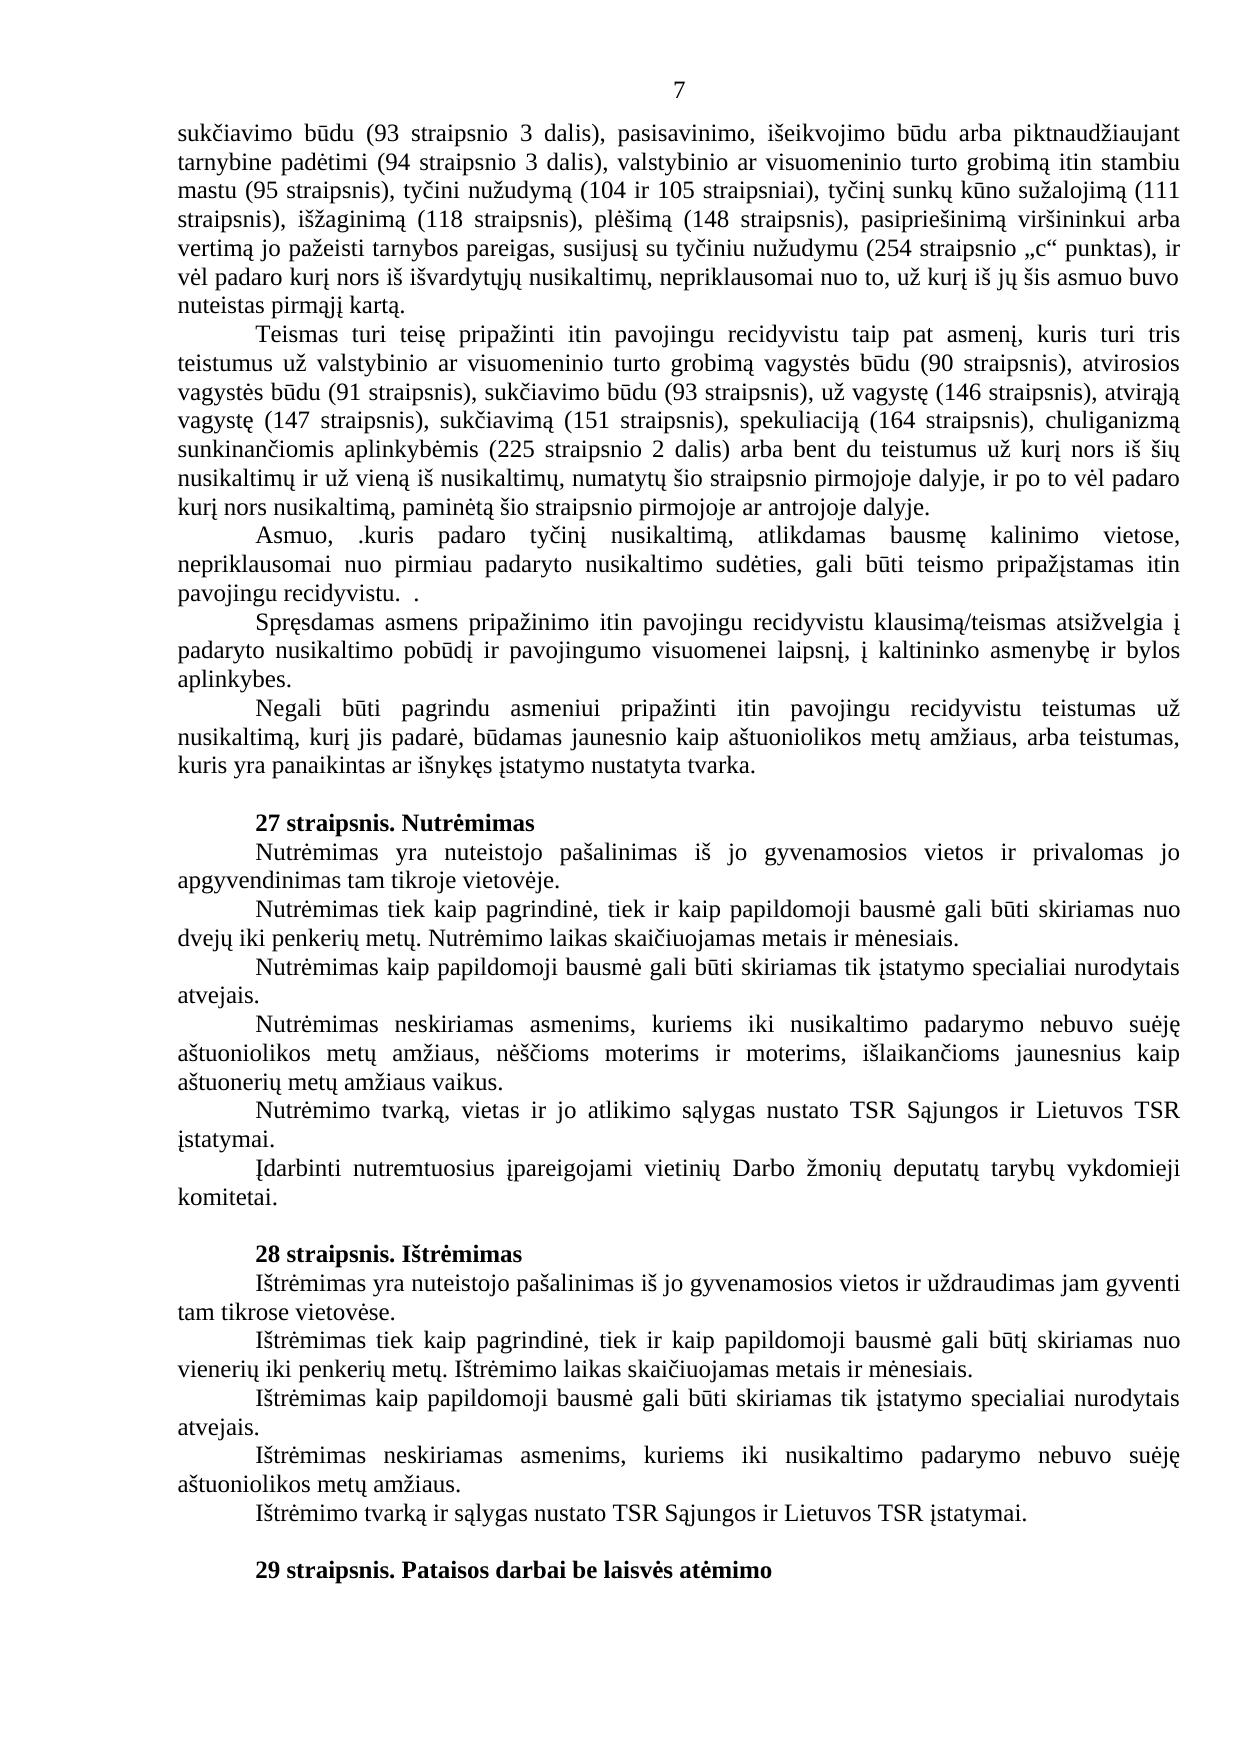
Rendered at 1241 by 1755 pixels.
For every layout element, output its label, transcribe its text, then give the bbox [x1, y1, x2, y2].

text Ištrėmimas yra nuteistojo pašalinimas iš jo gyvenamosios vietos ir uždraudimas jam gyventi tam tikrose vietovėse. [177, 1268, 1181, 1326]
text Ištrėmimas tiek kaip pagrindinė, tiek ir kaip papildomoji bausmė gali būtį skiriamas nuo vienerių iki penkerių metų. Ištrėmimo laikas skaičiuojamas metais ir mėnesiais. [177, 1326, 1181, 1383]
text Asmuo, .kuris padaro tyčinį nusikaltimą, atlikdamas bausmę kalinimo vietose, nepriklausomai nuo pirmiau padaryto nusikaltimo sudėties, gali būti teismo pripažįstamas itin pavojingu recidyvistu. . [177, 521, 1181, 607]
text sukčiavimo būdu (93 straipsnio 3 dalis), pasisavinimo, išeikvojimo būdu arba piktnaudžiaujant tarnybine padėtimi (94 straipsnio 3 dalis), valstybinio ar visuomeninio turto grobimą itin stambiu mastu (95 straipsnis), tyčini nužudymą (104 ir 105 straipsniai), tyčinį sunkų kūno sužalojimą (111 straipsnis), išžaginimą (118 straipsnis), plėšimą (148 straipsnis), pasipriešinimą viršininkui arba vertimą jo pažeisti tarnybos pareigas, susijusį su tyčiniu nužudymu (254 straipsnio „c“ punktas), ir vėl padaro kurį nors iš išvardytųjų nusikaltimų, nepriklausomai nuo to, už kurį iš jų šis asmuo buvo nuteistas pirmąjį kartą. [177, 118, 1181, 319]
text Nutrėmimas yra nuteistojo pašalinimas iš jo gyvenamosios vietos ir privalomas jo apgyvendinimas tam tikroje vietovėje. [177, 837, 1181, 894]
text Nutrėmimas kaip papildomoji bausmė gali būti skiriamas tik įstatymo specialiai nurodytais atvejais. [177, 952, 1181, 1009]
text Ištrėmimo tvarką ir sąlygas nustato TSR Sąjungos ir Lietuvos TSR įstatymai. [177, 1498, 1181, 1527]
text Ištrėmimas neskiriamas asmenims, kuriems iki nusikaltimo padarymo nebuvo suėję aštuoniolikos metų amžiaus. [177, 1441, 1181, 1498]
text 28 straipsnis. Ištrėmimas [177, 1239, 1181, 1268]
text Įdarbinti nutremtuosius įpareigojami vietinių Darbo žmonių deputatų tarybų vykdomieji komitetai. [177, 1153, 1181, 1211]
text 29 straipsnis. Pataisos darbai be laisvės atėmimo [177, 1556, 1181, 1584]
text Nutrėmimas tiek kaip pagrindinė, tiek ir kaip papildomoji bausmė gali būti skiriamas nuo dvejų iki penkerių metų. Nutrėmimo laikas skaičiuojamas metais ir mėnesiais. [177, 894, 1181, 952]
text Teismas turi teisę pripažinti itin pavojingu recidyvistu taip pat asmenį, kuris turi tris teistumus už valstybinio ar visuomeninio turto grobimą vagystės būdu (90 straipsnis), atvirosios vagystės būdu (91 straipsnis), sukčiavimo būdu (93 straipsnis), už vagystę (146 straipsnis), atvirąją vagystę (147 straipsnis), sukčiavimą (151 straipsnis), spekuliaciją (164 straipsnis), chuliganizmą sunkinančiomis aplinkybėmis (225 straipsnio 2 dalis) arba bent du teistumus už kurį nors iš šių nusikaltimų ir už vieną iš nusikaltimų, numatytų šio straipsnio pirmojoje dalyje, ir po to vėl padaro kurį nors nusikaltimą, paminėtą šio straipsnio pirmojoje ar antrojoje dalyje. [177, 319, 1181, 521]
text Nutrėmimo tvarką, vietas ir jo atlikimo sąlygas nustato TSR Sąjungos ir Lietuvos TSR įstatymai. [177, 1096, 1181, 1153]
text Ištrėmimas kaip papildomoji bausmė gali būti skiriamas tik įstatymo specialiai nurodytais atvejais. [177, 1383, 1181, 1441]
text Spręsdamas asmens pripažinimo itin pavojingu recidyvistu klausimą/teismas atsižvelgia į padaryto nusikaltimo pobūdį ir pavojingumo visuomenei laipsnį, į kaltininko asmenybę ir bylos aplinkybes. [177, 607, 1181, 693]
text 27 straipsnis. Nutrėmimas [177, 808, 1181, 837]
text Nutrėmimas neskiriamas asmenims, kuriems iki nusikaltimo padarymo nebuvo suėję aštuoniolikos metų amžiaus, nėščioms moterims ir moterims, išlaikančioms jaunesnius kaip aštuonerių metų amžiaus vaikus. [177, 1009, 1181, 1096]
text Negali būti pagrindu asmeniui pripažinti itin pavojingu recidyvistu teistumas už nusikaltimą, kurį jis padarė, būdamas jaunesnio kaip aštuoniolikos metų amžiaus, arba teistumas, kuris yra panaikintas ar išnykęs įstatymo nustatyta tvarka. [177, 693, 1181, 779]
